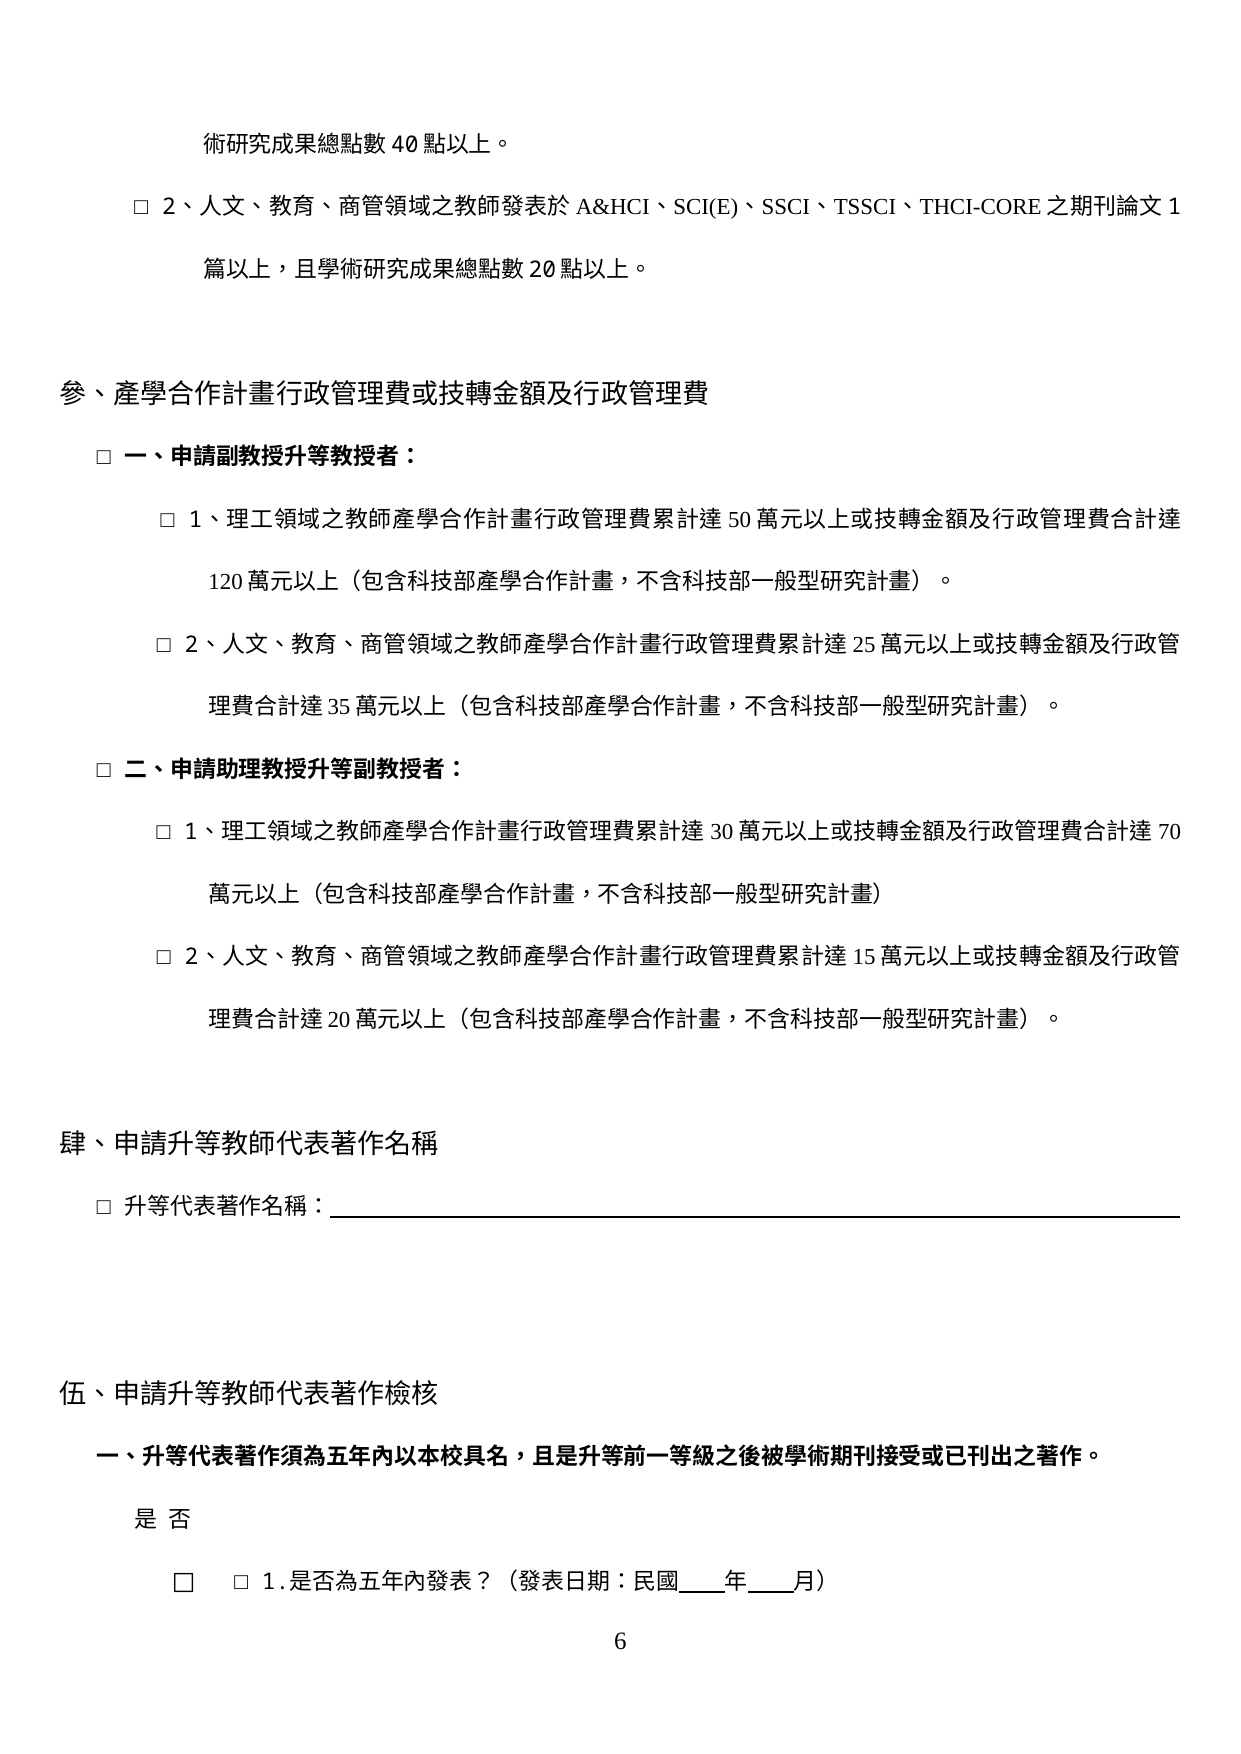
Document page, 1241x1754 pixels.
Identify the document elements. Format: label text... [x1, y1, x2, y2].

text □ 升等代表著作名稱： [97, 1163, 1181, 1226]
text □ 2、人文、教育、商管領域之教師產學合作計畫行政管理費累計達15萬元以上或技轉金額及行政管理費合計達20萬元以上（包含科技部產學合作計畫，不含科技部一般型研究計畫）。 [59, 913, 1181, 1038]
text □ 二、申請助理教授升等副教授者： [97, 726, 1181, 788]
text □ 1、理工領域之教師產學合作計畫行政管理費累計達30萬元以上或技轉金額及行政管理費合計達70萬元以上（包含科技部產學合作計畫，不含科技部一般型研究計畫） [59, 788, 1181, 913]
text □ 一、申請副教授升等教授者： [97, 413, 1181, 476]
text 術研究成果總點數40點以上。 [134, 101, 1181, 163]
text 伍、申請升等教師代表著作檢核 [59, 1351, 1181, 1413]
text □ 2、人文、教育、商管領域之教師發表於A&HCI、SCI(E)、SSCI、TSSCI、THCI-CORE之期刊論文1篇以上，且學術研究成果總點數20點以上。 [134, 163, 1181, 288]
text 一、升等代表著作須為五年內以本校具名，且是升等前一等級之後被學術期刊接受或已刊出之著作。 [97, 1413, 1181, 1476]
text 參、產學合作計畫行政管理費或技轉金額及行政管理費 [59, 351, 1181, 413]
text □ 2、人文、教育、商管領域之教師產學合作計畫行政管理費累計達25萬元以上或技轉金額及行政管理費合計達35萬元以上（包含科技部產學合作計畫，不含科技部一般型研究計畫）。 [59, 601, 1181, 726]
text □ 1、理工領域之教師產學合作計畫行政管理費累計達50萬元以上或技轉金額及行政管理費合計達120萬元以上（包含科技部產學合作計畫，不含科技部一般型研究計畫）。 [59, 476, 1181, 601]
text 是 否 [134, 1476, 1181, 1538]
list □ 1.是否為五年內發表？（發表日期：民國 年 月） [172, 1538, 1181, 1601]
text 肆、申請升等教師代表著作名稱 [59, 1101, 1181, 1163]
